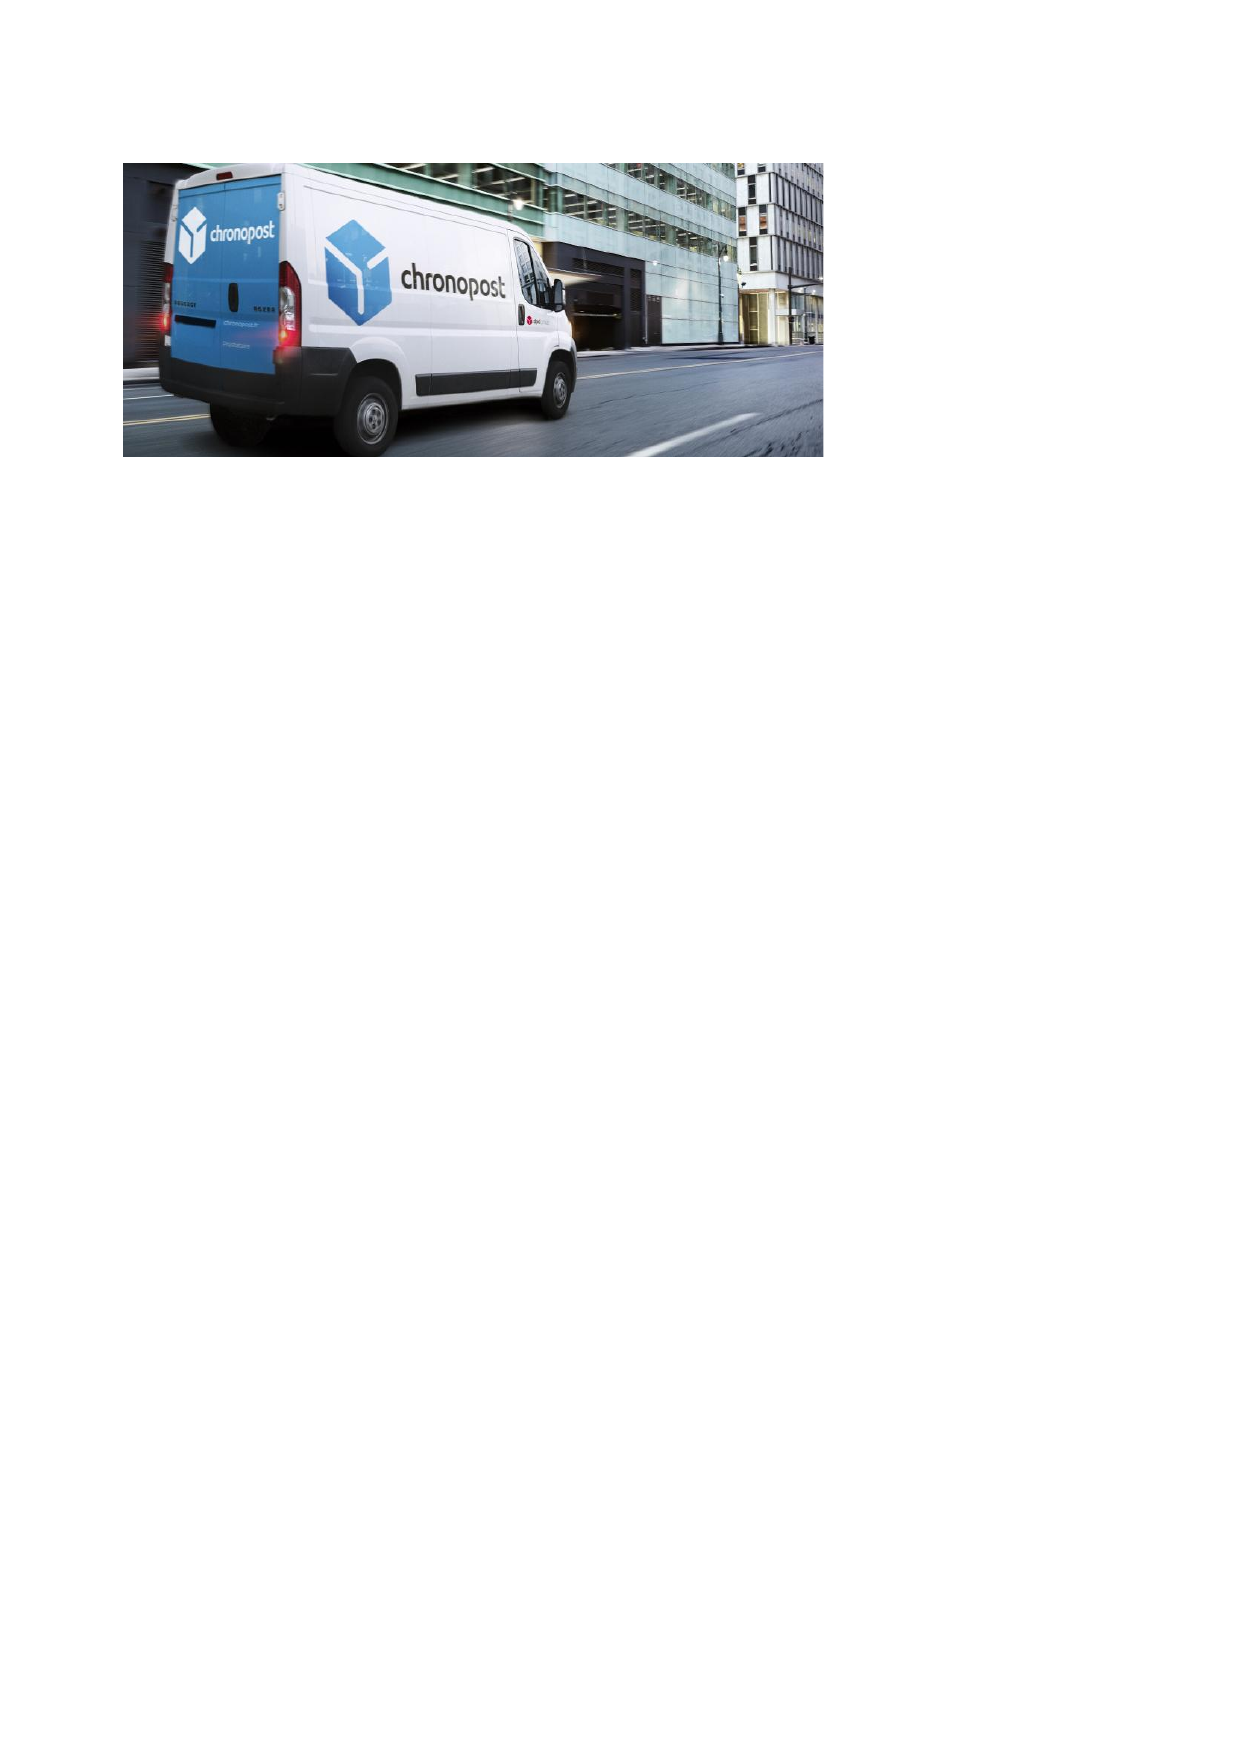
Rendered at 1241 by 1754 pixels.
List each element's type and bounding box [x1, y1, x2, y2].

picture [123, 163, 824, 457]
